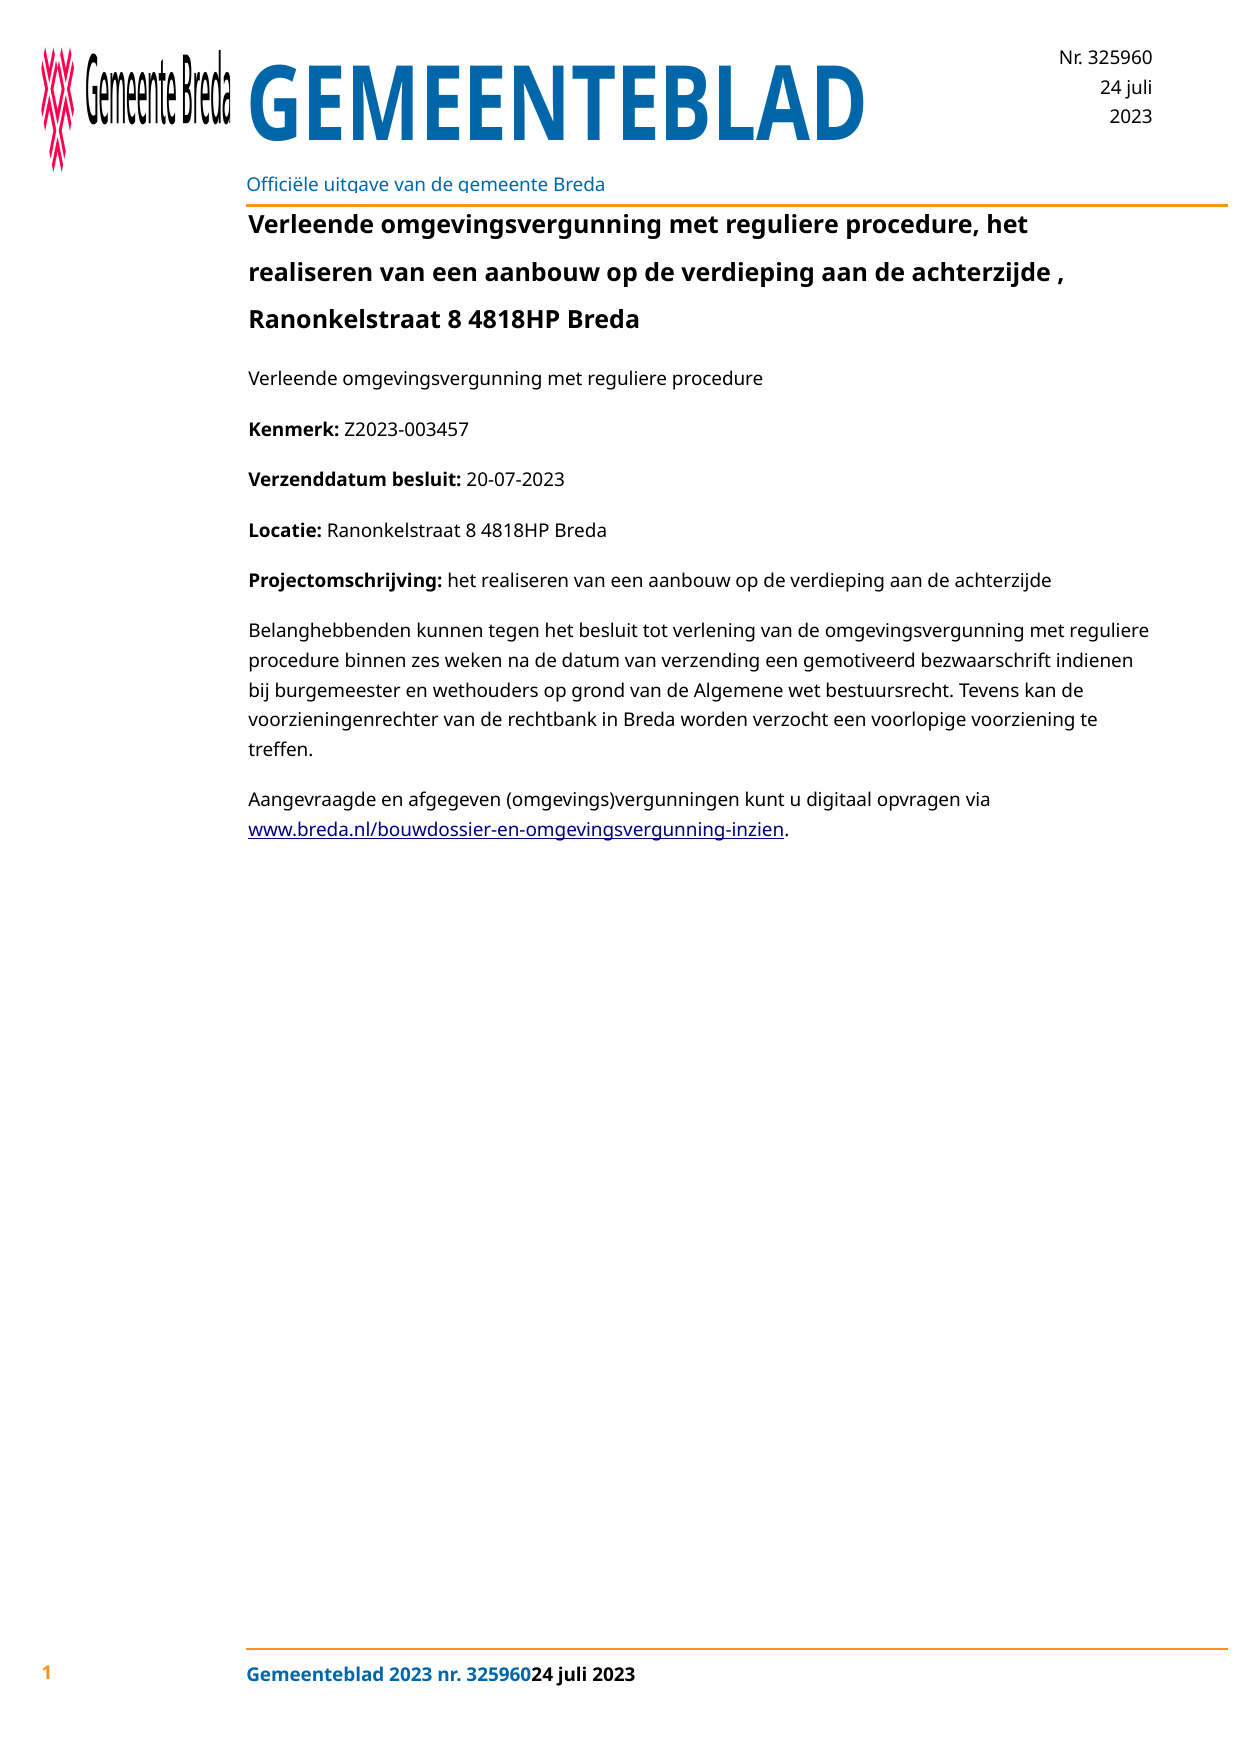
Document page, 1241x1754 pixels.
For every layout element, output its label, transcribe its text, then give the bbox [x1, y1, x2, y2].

text Verleende omgevingsvergunning met reguliere procedure, het realiseren van een aanbouw op de verdieping aan de achterzijde , Ranonkelstraat 8 4818HP Breda [248, 207, 1152, 336]
text Aangevraagde en afgegeven (omgevings)vergunningen kunt u digitaal opvragen via www.breda.nl/bouwdossier-en-omgevingsvergunning-inzien. [248, 786, 1152, 842]
text Belanghebbenden kunnen tegen het besluit tot verlening van de omgevingsvergunning met reguliere procedure binnen zes weken na de datum van verzending een gemotiveerd bezwaarschrift indienen bij burgemeester en wethouders op grond van de Algemene wet bestuursrecht. Tevens kan de voorzieningenrechter van de rechtbank in Breda worden verzocht een voorlopige voorziening te treffen. [248, 618, 1152, 762]
text Projectomschrijving: het realiseren van een aanbouw op de verdieping aan de achterzijde [248, 567, 1152, 593]
picture [41, 47, 231, 172]
text Verleende omgevingsvergunning met reguliere procedure [248, 366, 1152, 391]
text Verzenddatum besluit: 20-07-2023 [248, 466, 1152, 492]
text Locatie: Ranonkelstraat 8 4818HP Breda [248, 517, 1152, 542]
text Kenmerk: Z2023-003457 [248, 416, 1152, 442]
